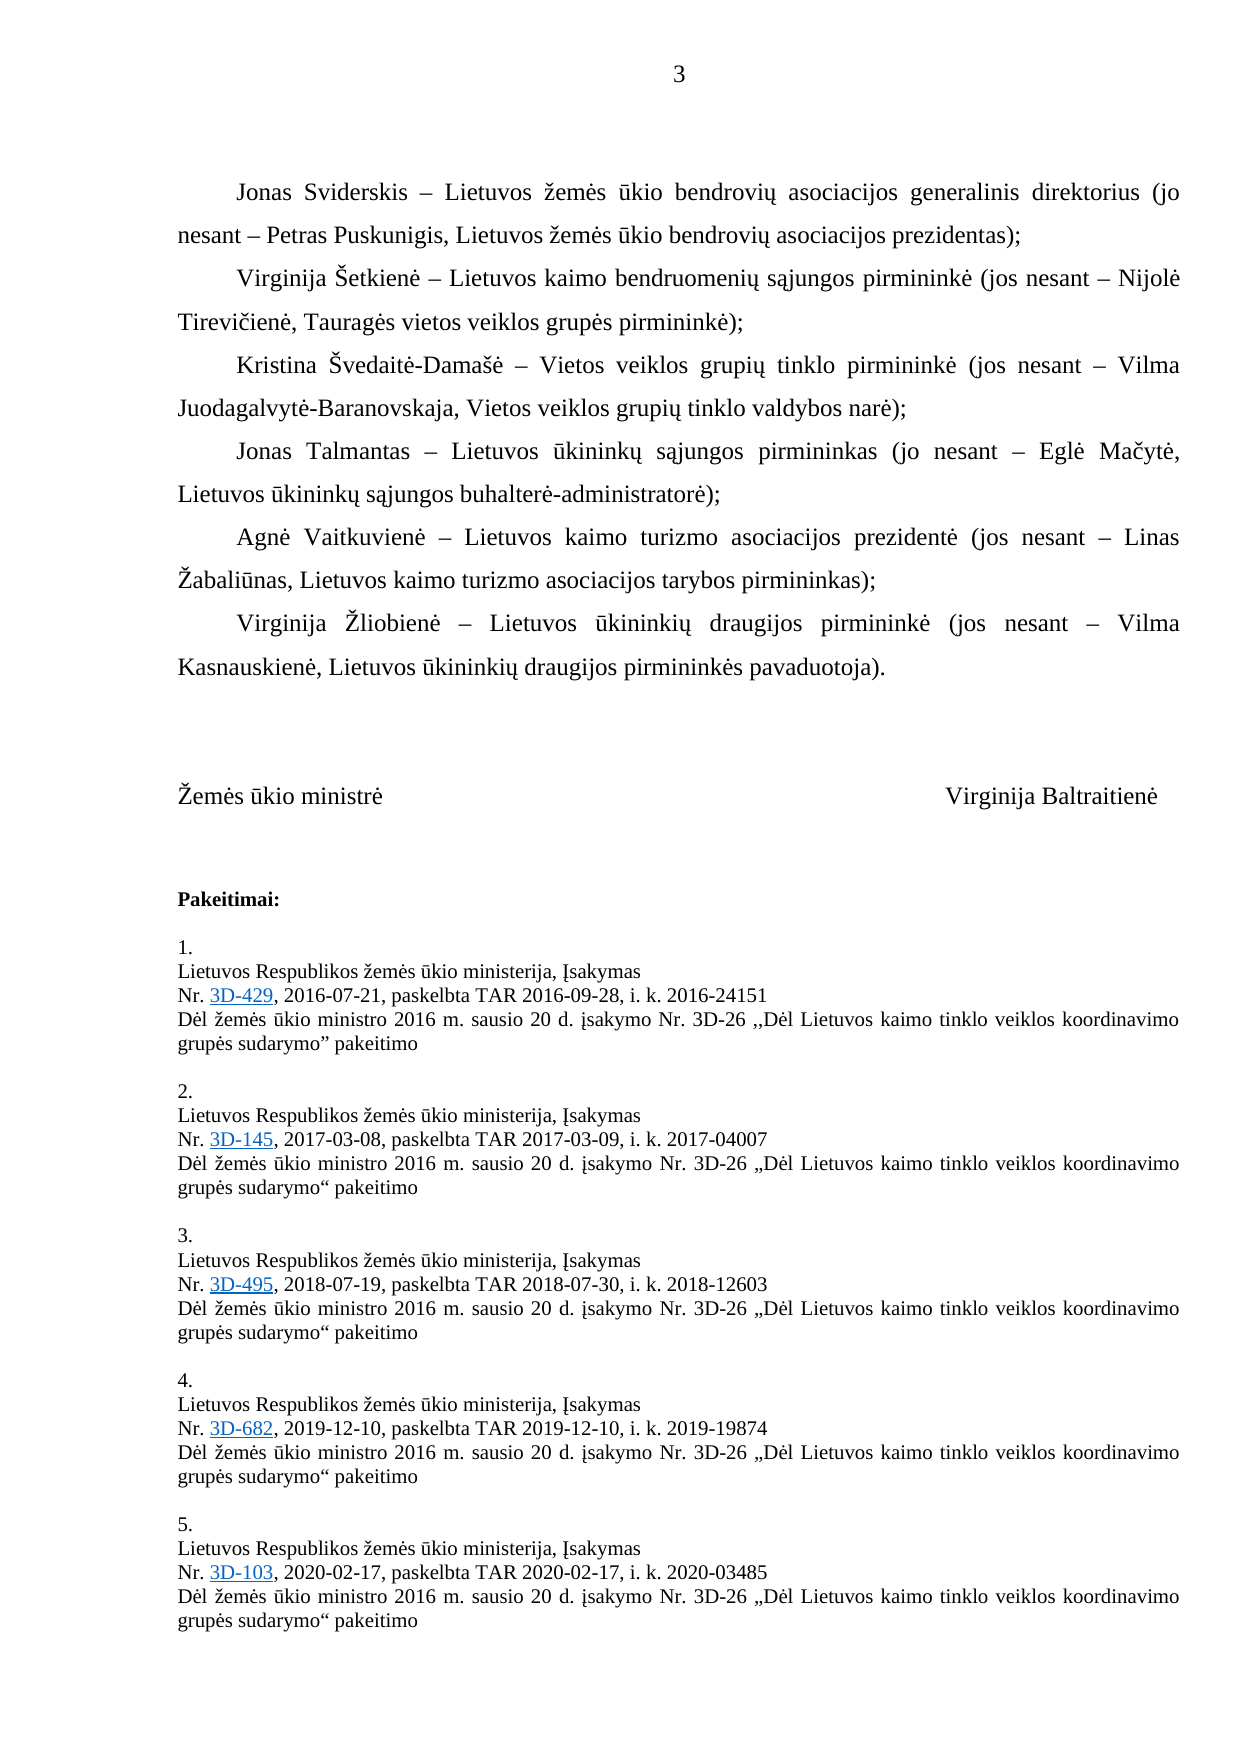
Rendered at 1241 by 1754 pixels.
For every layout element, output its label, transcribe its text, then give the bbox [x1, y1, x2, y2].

text Dėl žemės ūkio ministro 2016 m. sausio 20 d. įsakymo Nr. 3D-26 „Dėl Lietuvos kaimo tinklo veiklos koordinavimo grupės sudarymo“ pakeitimo [177, 1440, 1181, 1488]
text Dėl žemės ūkio ministro 2016 m. sausio 20 d. įsakymo Nr. 3D-26 ,,Dėl Lietuvos kaimo tinklo veiklos koordinavimo grupės sudarymo” pakeitimo [177, 1007, 1181, 1055]
text 3. [177, 1223, 1181, 1247]
text Dėl žemės ūkio ministro 2016 m. sausio 20 d. įsakymo Nr. 3D-26 „Dėl Lietuvos kaimo tinklo veiklos koordinavimo grupės sudarymo“ pakeitimo [177, 1584, 1181, 1632]
text Jonas Talmantas – Lietuvos ūkininkų sąjungos pirmininkas (jo nesant – Eglė Mačytė, Lietuvos ūkininkų sąjungos buhalterė-administratorė); [177, 436, 1181, 508]
text 2. [177, 1079, 1181, 1103]
text Virginija Šetkienė – Lietuvos kaimo bendruomenių sąjungos pirmininkė (jos nesant – Nijolė Tirevičienė, Tauragės vietos veiklos grupės pirmininkė); [177, 263, 1181, 335]
text 5. [177, 1512, 1181, 1536]
text Lietuvos Respublikos žemės ūkio ministerija, Įsakymas [177, 1103, 1181, 1127]
text Virginija Žliobienė – Lietuvos ūkininkių draugijos pirmininkė (jos nesant – Vilma Kasnauskienė, Lietuvos ūkininkių draugijos pirmininkės pavaduotoja). [177, 608, 1181, 680]
text Lietuvos Respublikos žemės ūkio ministerija, Įsakymas [177, 1247, 1181, 1272]
text Dėl žemės ūkio ministro 2016 m. sausio 20 d. įsakymo Nr. 3D-26 „Dėl Lietuvos kaimo tinklo veiklos koordinavimo grupės sudarymo“ pakeitimo [177, 1151, 1181, 1199]
text Pakeitimai: [177, 887, 1181, 911]
text Lietuvos Respublikos žemės ūkio ministerija, Įsakymas [177, 1392, 1181, 1416]
text 1. [177, 935, 1181, 959]
text Lietuvos Respublikos žemės ūkio ministerija, Įsakymas [177, 1536, 1181, 1560]
text Agnė Vaitkuvienė – Lietuvos kaimo turizmo asociacijos prezidentė (jos nesant – Linas Žabaliūnas, Lietuvos kaimo turizmo asociacijos tarybos pirmininkas); [177, 522, 1181, 594]
text Lietuvos Respublikos žemės ūkio ministerija, Įsakymas [177, 959, 1181, 983]
text Nr. 3D-429, 2016-07-21, paskelbta TAR 2016-09-28, i. k. 2016-24151 [177, 983, 1181, 1007]
text 4. [177, 1368, 1181, 1392]
text Nr. 3D-495, 2018-07-19, paskelbta TAR 2018-07-30, i. k. 2018-12603 [177, 1272, 1181, 1296]
text Žemės ūkio ministrė Virginija Baltraitienė [177, 781, 1181, 810]
text Nr. 3D-145, 2017-03-08, paskelbta TAR 2017-03-09, i. k. 2017-04007 [177, 1127, 1181, 1151]
text Dėl žemės ūkio ministro 2016 m. sausio 20 d. įsakymo Nr. 3D-26 „Dėl Lietuvos kaimo tinklo veiklos koordinavimo grupės sudarymo“ pakeitimo [177, 1296, 1181, 1344]
text Jonas Sviderskis – Lietuvos žemės ūkio bendrovių asociacijos generalinis direktorius (jo nesant – Petras Puskunigis, Lietuvos žemės ūkio bendrovių asociacijos prezidentas); [177, 177, 1181, 249]
text Kristina Švedaitė-Damašė – Vietos veiklos grupių tinklo pirmininkė (jos nesant – Vilma Juodagalvytė-Baranovskaja, Vietos veiklos grupių tinklo valdybos narė); [177, 350, 1181, 422]
text Nr. 3D-682, 2019-12-10, paskelbta TAR 2019-12-10, i. k. 2019-19874 [177, 1416, 1181, 1440]
text Nr. 3D-103, 2020-02-17, paskelbta TAR 2020-02-17, i. k. 2020-03485 [177, 1560, 1181, 1584]
